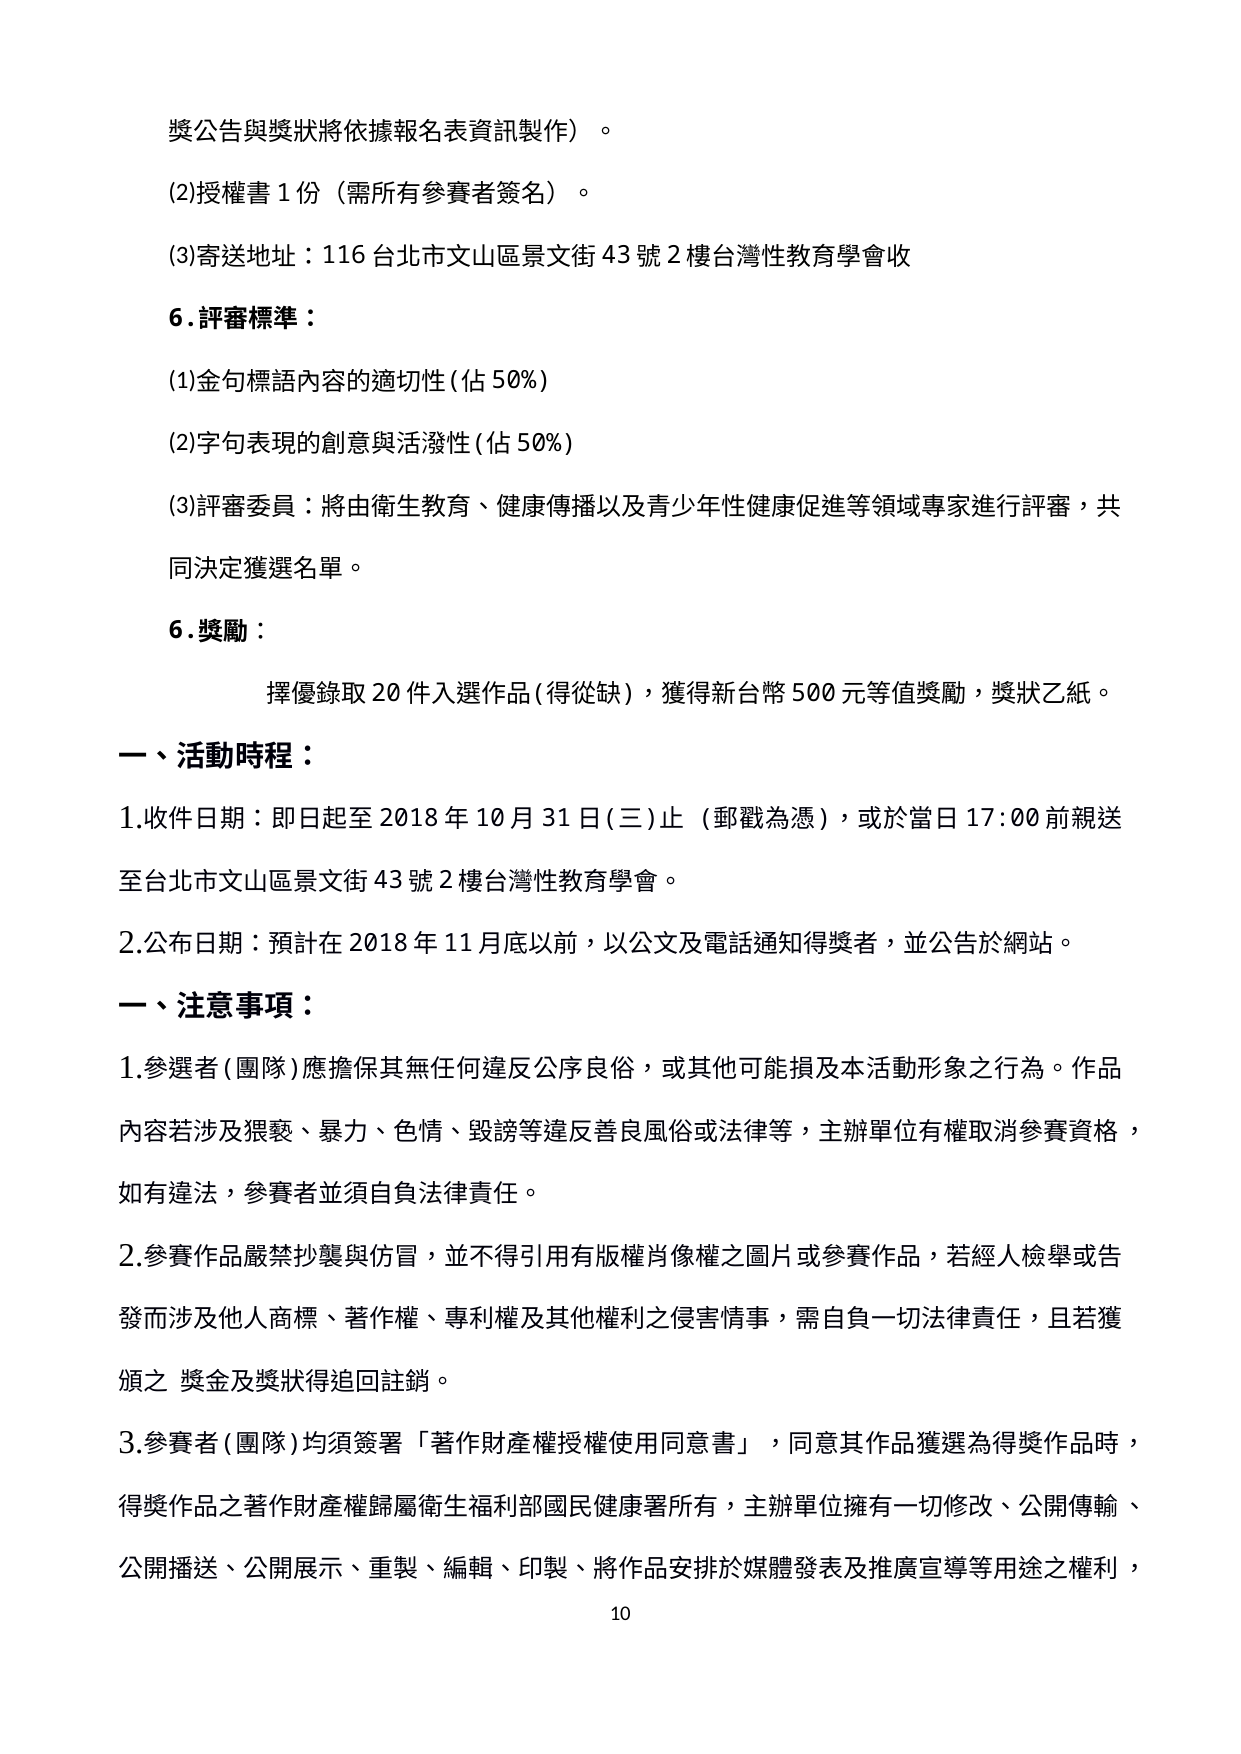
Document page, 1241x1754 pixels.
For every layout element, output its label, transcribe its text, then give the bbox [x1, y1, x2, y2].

list 獎勵： [168, 587, 1122, 650]
list 評審委員：將由衛生教育、健康傳播以及青少年性健康促進等領域專家進行評審，共同決定獲選名單。 [168, 462, 1122, 587]
list 獎公告與獎狀將依據報名表資訊製作）。 [168, 87, 1122, 150]
list 參賽者(團隊)均須簽署「著作財產權授權使用同意書」，同意其作品獲選為得奬作品時，得奬作品之著作財產權歸屬衛生福利部國民健康署所有，主辦單位擁有一切修改、公開傳輸、公開播送、公開展示、重製、編輯、印製、將作品安排於媒體發表及推廣宣導等用途之權利，均不另計版稅及稿費，得奬者亦不另行索取費用，另同意參賽作品為評審、教育宣導使用目的，同意無償授權主辦單位得以不限時間、方式、地域、次數之無償利用。 [118, 1400, 1122, 1587]
list 字句表現的創意與活潑性(佔50%) [168, 400, 1122, 462]
list 參賽作品嚴禁抄襲與仿冒，並不得引用有版權肖像權之圖片或參賽作品，若經人檢舉或告發而涉及他人商標、著作權、專利權及其他權利之侵害情事，需自負一切法律責任，且若獲頒之 獎金及獎狀得追回註銷。 [118, 1212, 1122, 1400]
list 公布日期：預計在2018年11月底以前，以公文及電話通知得獎者，並公告於網站。 [118, 900, 1122, 962]
list 參選者(團隊)應擔保其無任何違反公序良俗，或其他可能損及本活動形象之行為。作品內容若涉及猥褻、暴力、色情、毀謗等違反善良風俗或法律等，主辦單位有權取消參賽資格，如有違法，參賽者並須自負法律責任。 [118, 1025, 1122, 1212]
list 授權書1份（需所有參賽者簽名）。 [168, 150, 1122, 212]
list 評審標準： [168, 275, 1122, 337]
list 寄送地址：116台北市文山區景文街43號2樓台灣性教育學會收 [168, 212, 1122, 275]
text 擇優錄取20件入選作品(得從缺)，獲得新台幣500元等值獎勵，獎狀乙紙。 [266, 650, 1122, 712]
list 金句標語內容的適切性(佔50%) [168, 337, 1122, 400]
list 注意事項： [118, 962, 1122, 1025]
list 活動時程： [118, 712, 1122, 775]
list 收件日期：即日起至2018年10月31日(三)止 (郵戳為憑)，或於當日17:00前親送至台北市文山區景文街43號2樓台灣性教育學會。 [118, 775, 1122, 900]
